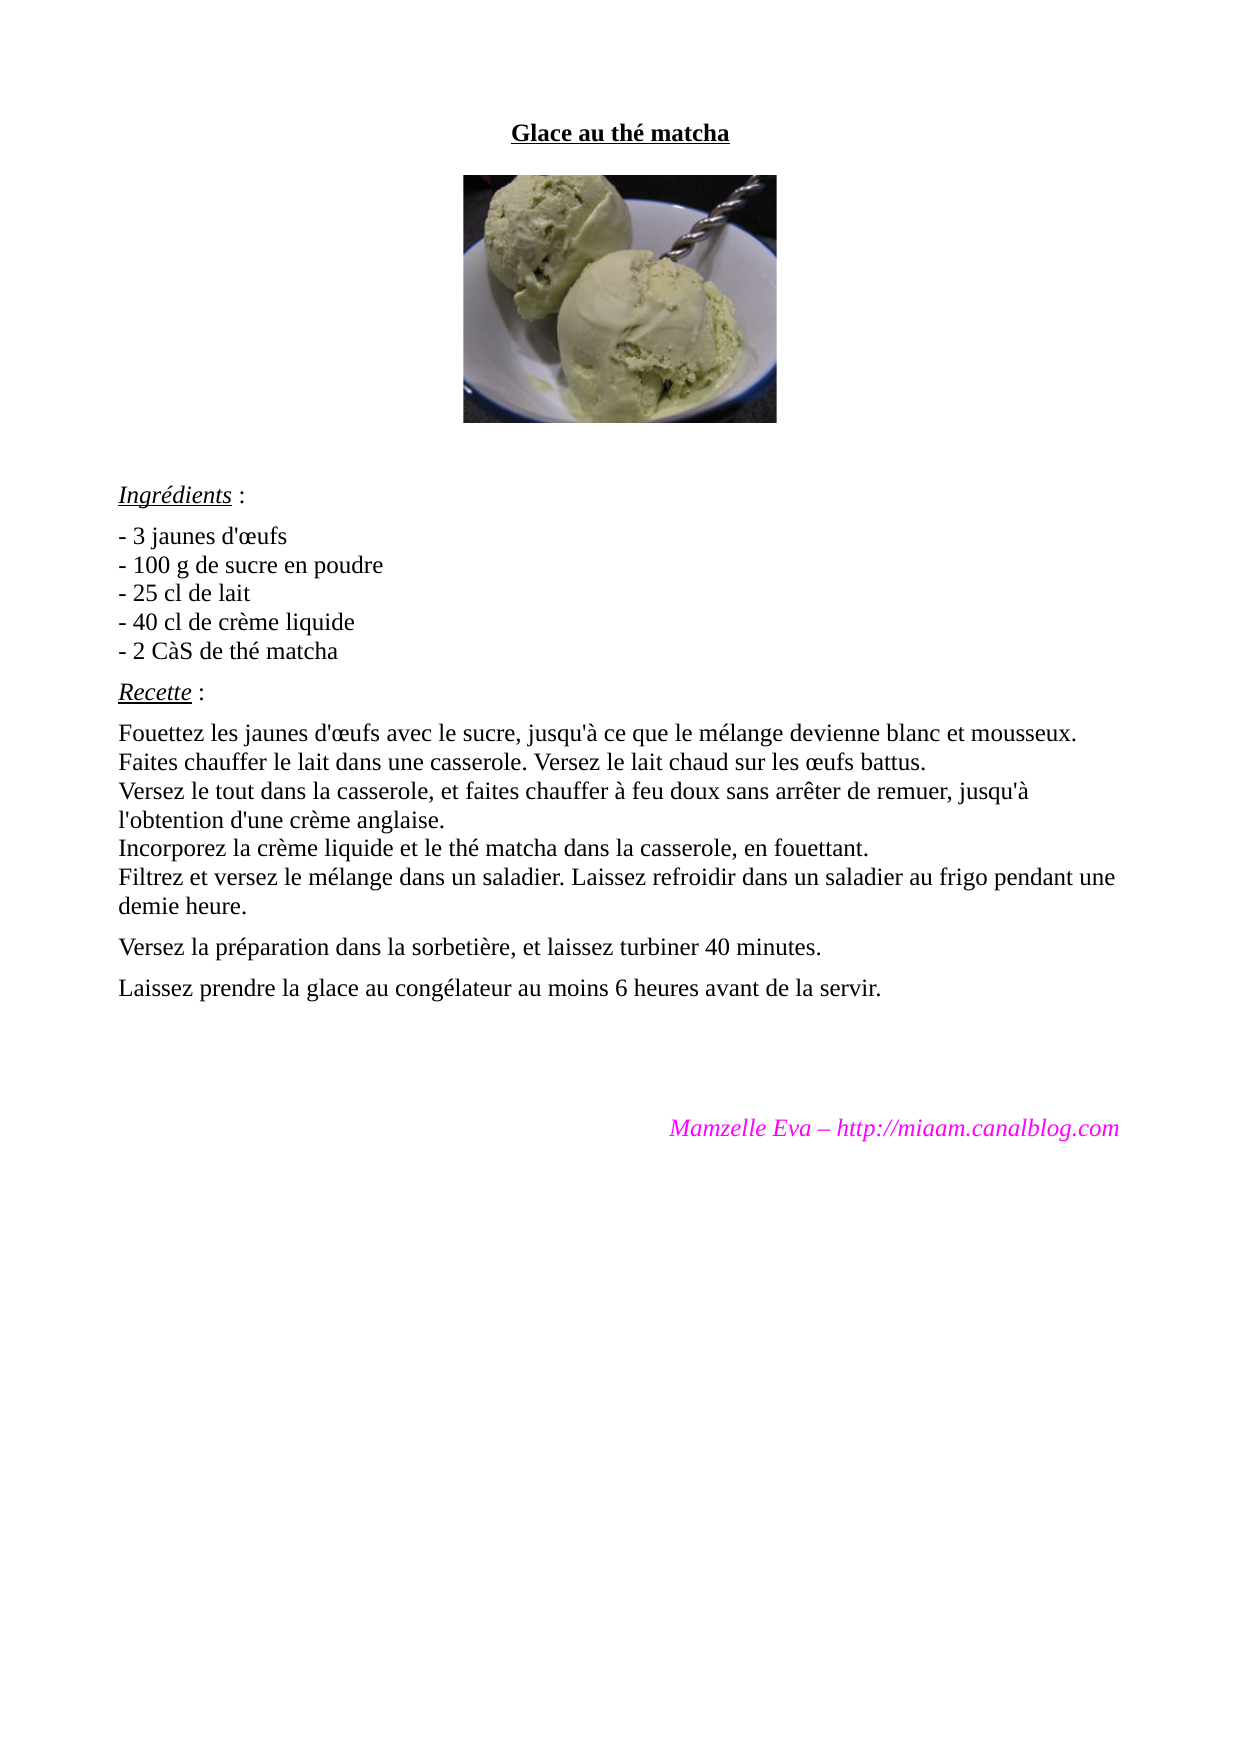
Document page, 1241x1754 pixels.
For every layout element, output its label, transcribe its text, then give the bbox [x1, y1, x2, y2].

text Fouettez les jaunes d'œufs avec le sucre, jusqu'à ce que le mélange devienne blanc et mousseux. Faites chauffer le lait dans une casserole. Versez le lait chaud sur les œufs battus. Versez le tout dans la casserole, et faites chauffer à feu doux sans arrêter de remuer, jusqu'à l'obtention d'une crème anglaise. Incorporez la crème liquide et le thé matcha dans la casserole, en fouettant. Filtrez et versez le mélange dans un saladier. Laissez refroidir dans un saladier au frigo pendant une demie heure. [118, 718, 1122, 920]
text Recette : [118, 677, 1122, 706]
text Glace au thé matcha [118, 118, 1122, 147]
text Mamzelle Eva – http://miaam.canalblog.com [118, 1113, 1122, 1142]
text Versez la préparation dans la sorbetière, et laissez turbiner 40 minutes. [118, 932, 1122, 961]
picture [463, 175, 777, 423]
text - 3 jaunes d'œufs - 100 g de sucre en poudre - 25 cl de lait - 40 cl de crème liquide - 2 CàS de thé matcha [118, 521, 1122, 665]
text Laissez prendre la glace au congélateur au moins 6 heures avant de la servir. [118, 973, 1122, 1002]
text Ingrédients : [118, 480, 1122, 508]
